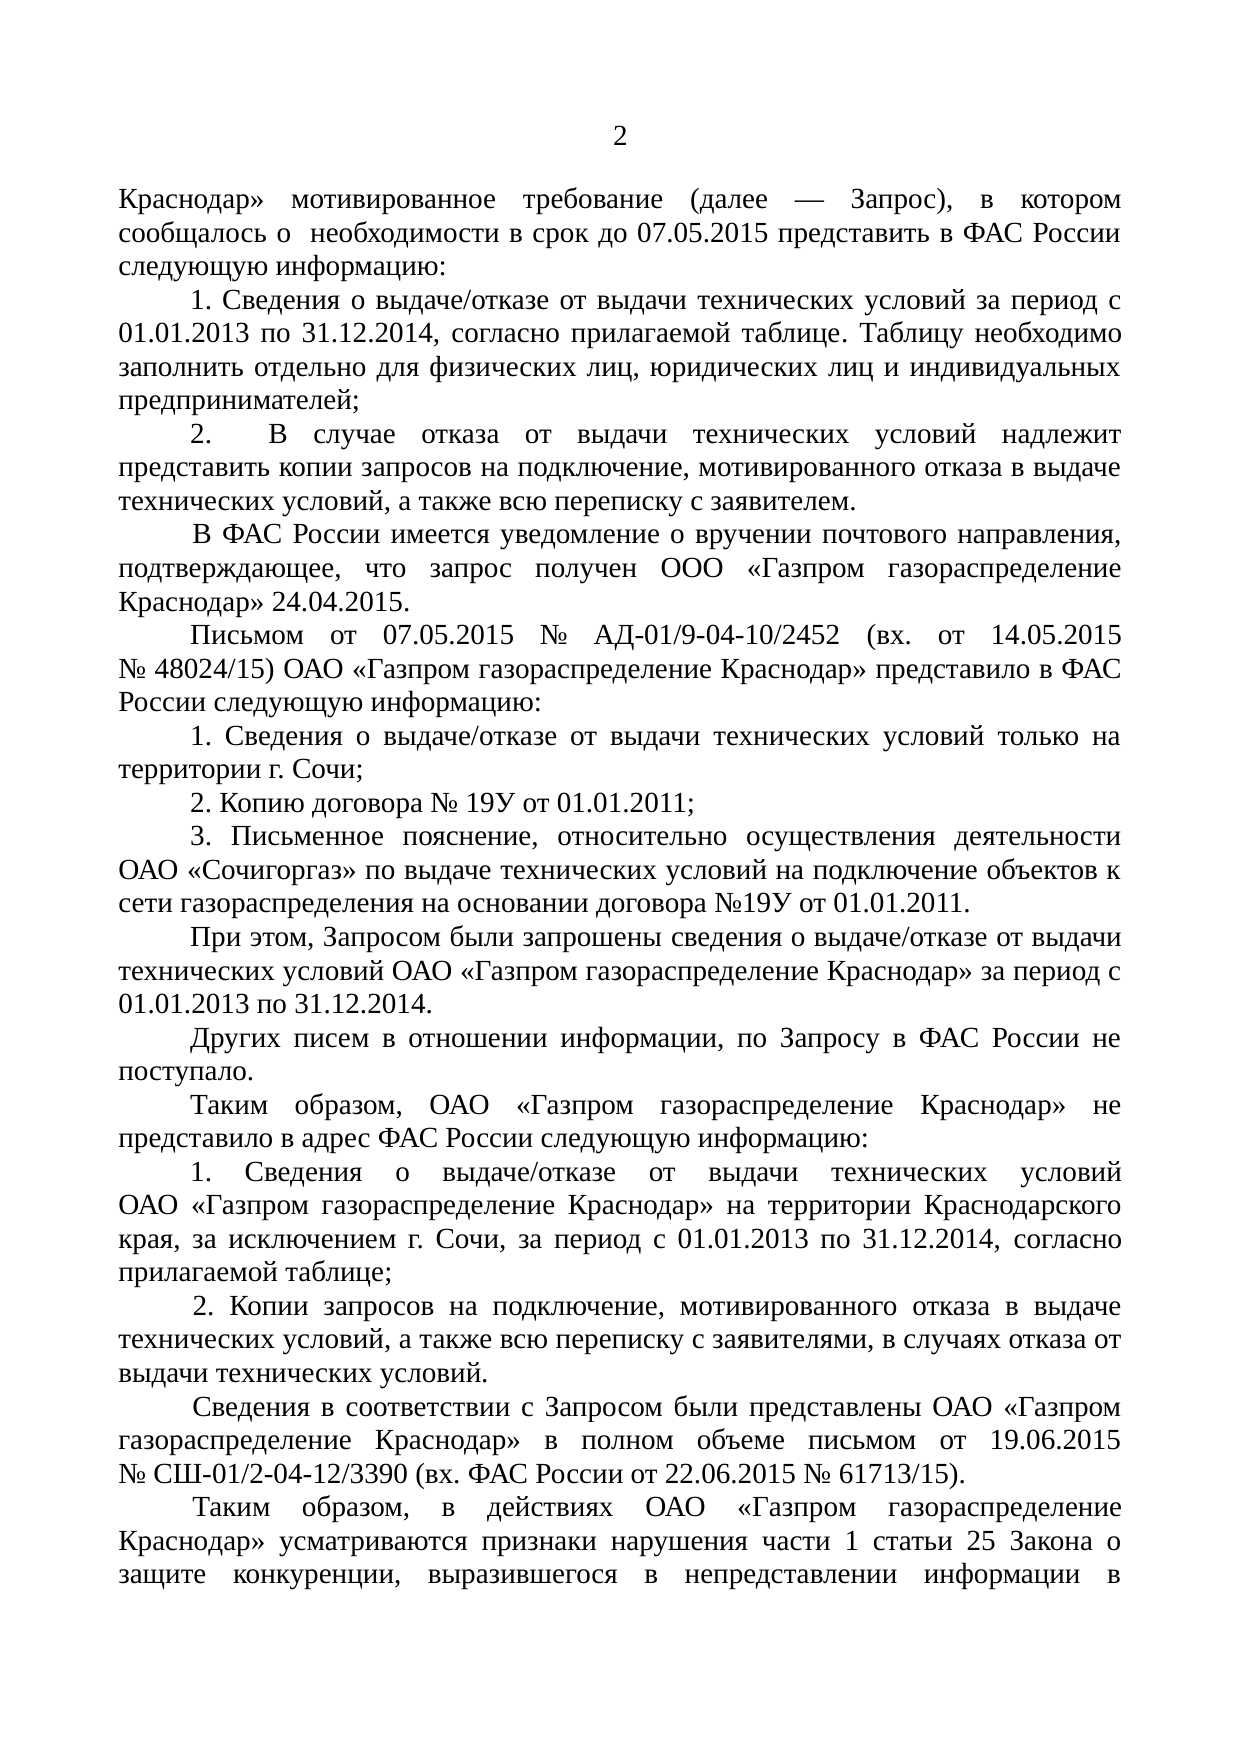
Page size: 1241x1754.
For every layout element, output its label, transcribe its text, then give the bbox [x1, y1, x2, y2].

text 1. Сведения о выдаче/отказе от выдачи технических условий только на территории г. Сочи; [118, 718, 1122, 785]
text 2. Копию договора № 19У от 01.01.2011; [118, 785, 1122, 818]
text 1. Сведения о выдаче/отказе от выдачи технических условий ОАО «Газпром газораспределение Краснодар» на территории Краснодарского края, за исключением г. Сочи, за период с 01.01.2013 по 31.12.2014, согласно прилагаемой таблице; [118, 1154, 1122, 1288]
text В ФАС России имеется уведомление о вручении почтового направления, подтверждающее, что запрос получен ООО «Газпром газораспределение Краснодар» 24.04.2015. [118, 517, 1122, 617]
text При этом, Запросом были запрошены сведения о выдаче/отказе от выдачи технических условий ОАО «Газпром газораспределение Краснодар» за период с 01.01.2013 по 31.12.2014. [118, 919, 1122, 1020]
text 1. Сведения о выдаче/отказе от выдачи технических условий за период с 01.01.2013 по 31.12.2014, согласно прилагаемой таблице. Таблицу необходимо заполнить отдельно для физических лиц, юридических лиц и индивидуальных предпринимателей; [118, 282, 1122, 416]
text Сведения в соответствии с Запросом были представлены ОАО «Газпром газораспределение Краснодар» в полном объеме письмом от 19.06.2015 № СШ-01/2-04-12/3390 (вх. ФАС России от 22.06.2015 № 61713/15). [118, 1389, 1122, 1489]
list 2. Копии запросов на подключение, мотивированного отказа в выдаче технических условий, а также всю переписку с заявителями, в случаях отказа от выдачи технических условий. [118, 1288, 1122, 1389]
text Других писем в отношении информации, по Запросу в ФАС России не поступало. [118, 1020, 1122, 1087]
text Краснодар» мотивированное требование (далее — Запрос), в котором сообщалось о необходимости в срок до 07.05.2015 представить в ФАС России следующую информацию: [118, 181, 1122, 282]
text 3. Письменное пояснение, относительно осуществления деятельности ОАО «Сочигоргаз» по выдаче технических условий на подключение объектов к сети газораспределения на основании договора №19У от 01.01.2011. [118, 818, 1122, 919]
text Письмом от 07.05.2015 № АД-01/9-04-10/2452 (вх. от 14.05.2015 № 48024/15) ОАО «Газпром газораспределение Краснодар» представило в ФАС России следующую информацию: [118, 617, 1122, 718]
text Таким образом, ОАО «Газпром газораспределение Краснодар» не представило в адрес ФАС России следующую информацию: [118, 1087, 1122, 1154]
text Таким образом, в действиях ОАО «Газпром газораспределение Краснодар» усматриваются признаки нарушения части 1 статьи 25 Закона о защите конкуренции, выразившегося в непредставлении информации в [118, 1489, 1122, 1590]
list В случае отказа от выдачи технических условий надлежит представить копии запросов на подключение, мотивированного отказа в выдаче технических условий, а также всю переписку с заявителем. [118, 416, 1122, 517]
